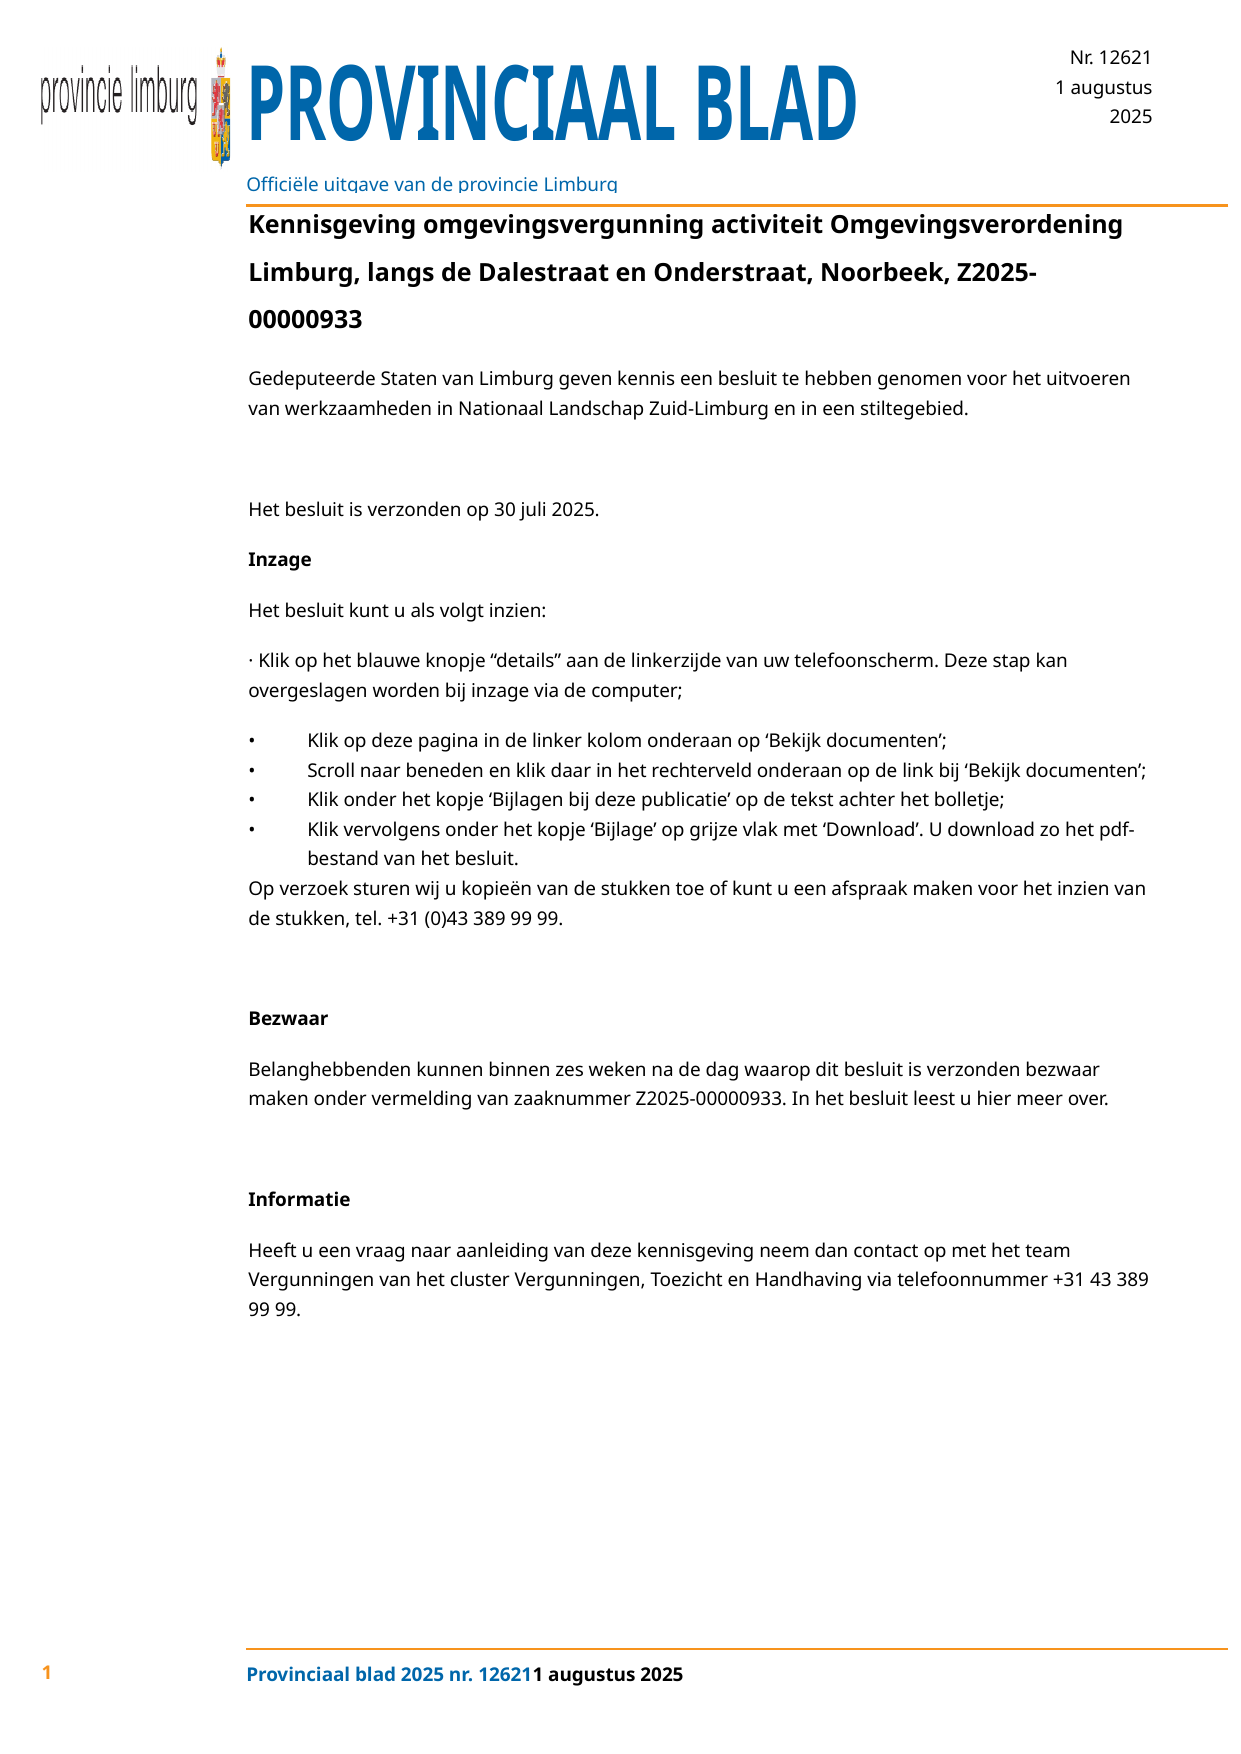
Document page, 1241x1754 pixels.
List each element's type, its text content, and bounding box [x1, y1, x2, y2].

list Klik onder het kopje ‘Bijlagen bij deze publicatie’ op de tekst achter het bolletje; [248, 786, 1152, 812]
text Heeft u een vraag naar aanleiding van deze kennisgeving neem dan contact op met het team Vergunningen van het cluster Vergunningen, Toezicht en Handhaving via telefoonnummer +31 43 389 99 99. [248, 1237, 1152, 1322]
list Scroll naar beneden en klik daar in het rechterveld onderaan op de link bij ‘Bekijk documenten’; [248, 757, 1152, 782]
text Gedeputeerde Staten van Limburg geven kennis een besluit te hebben genomen voor het uitvoeren van werkzaamheden in Nationaal Landschap Zuid-Limburg en in een stiltegebied. [248, 366, 1152, 421]
text · Klik op het blauwe knopje “details” aan de linkerzijde van uw telefoonscherm. Deze stap kan overgeslagen worden bij inzage via de computer; [248, 647, 1152, 702]
text Op verzoek sturen wij u kopieën van de stukken toe of kunt u een afspraak maken voor het inzien van de stukken, tel. +31 (0)43 389 99 99. [248, 875, 1152, 930]
text Het besluit is verzonden op 30 juli 2025. [248, 496, 1152, 522]
text Belanghebbenden kunnen binnen zes weken na de dag waarop dit besluit is verzonden bezwaar maken onder vermelding van zaaknummer Z2025-00000933. In het besluit leest u hier meer over. [248, 1056, 1152, 1111]
text Bezwaar [248, 1006, 1152, 1031]
text Het besluit kunt u als volgt inzien: [248, 597, 1152, 622]
list Klik op deze pagina in de linker kolom onderaan op ‘Bekijk documenten’; [248, 727, 1152, 753]
text Informatie [248, 1186, 1152, 1212]
picture [41, 47, 231, 172]
list Klik vervolgens onder het kopje ‘Bijlage’ op grijze vlak met ‘Download’. U download zo het pdf-bestand van het besluit. [248, 816, 1152, 871]
text Kennisgeving omgevingsvergunning activiteit Omgevingsverordening Limburg, langs de Dalestraat en Onderstraat, Noorbeek, Z2025-00000933 [248, 207, 1152, 336]
text Inzage [248, 546, 1152, 572]
